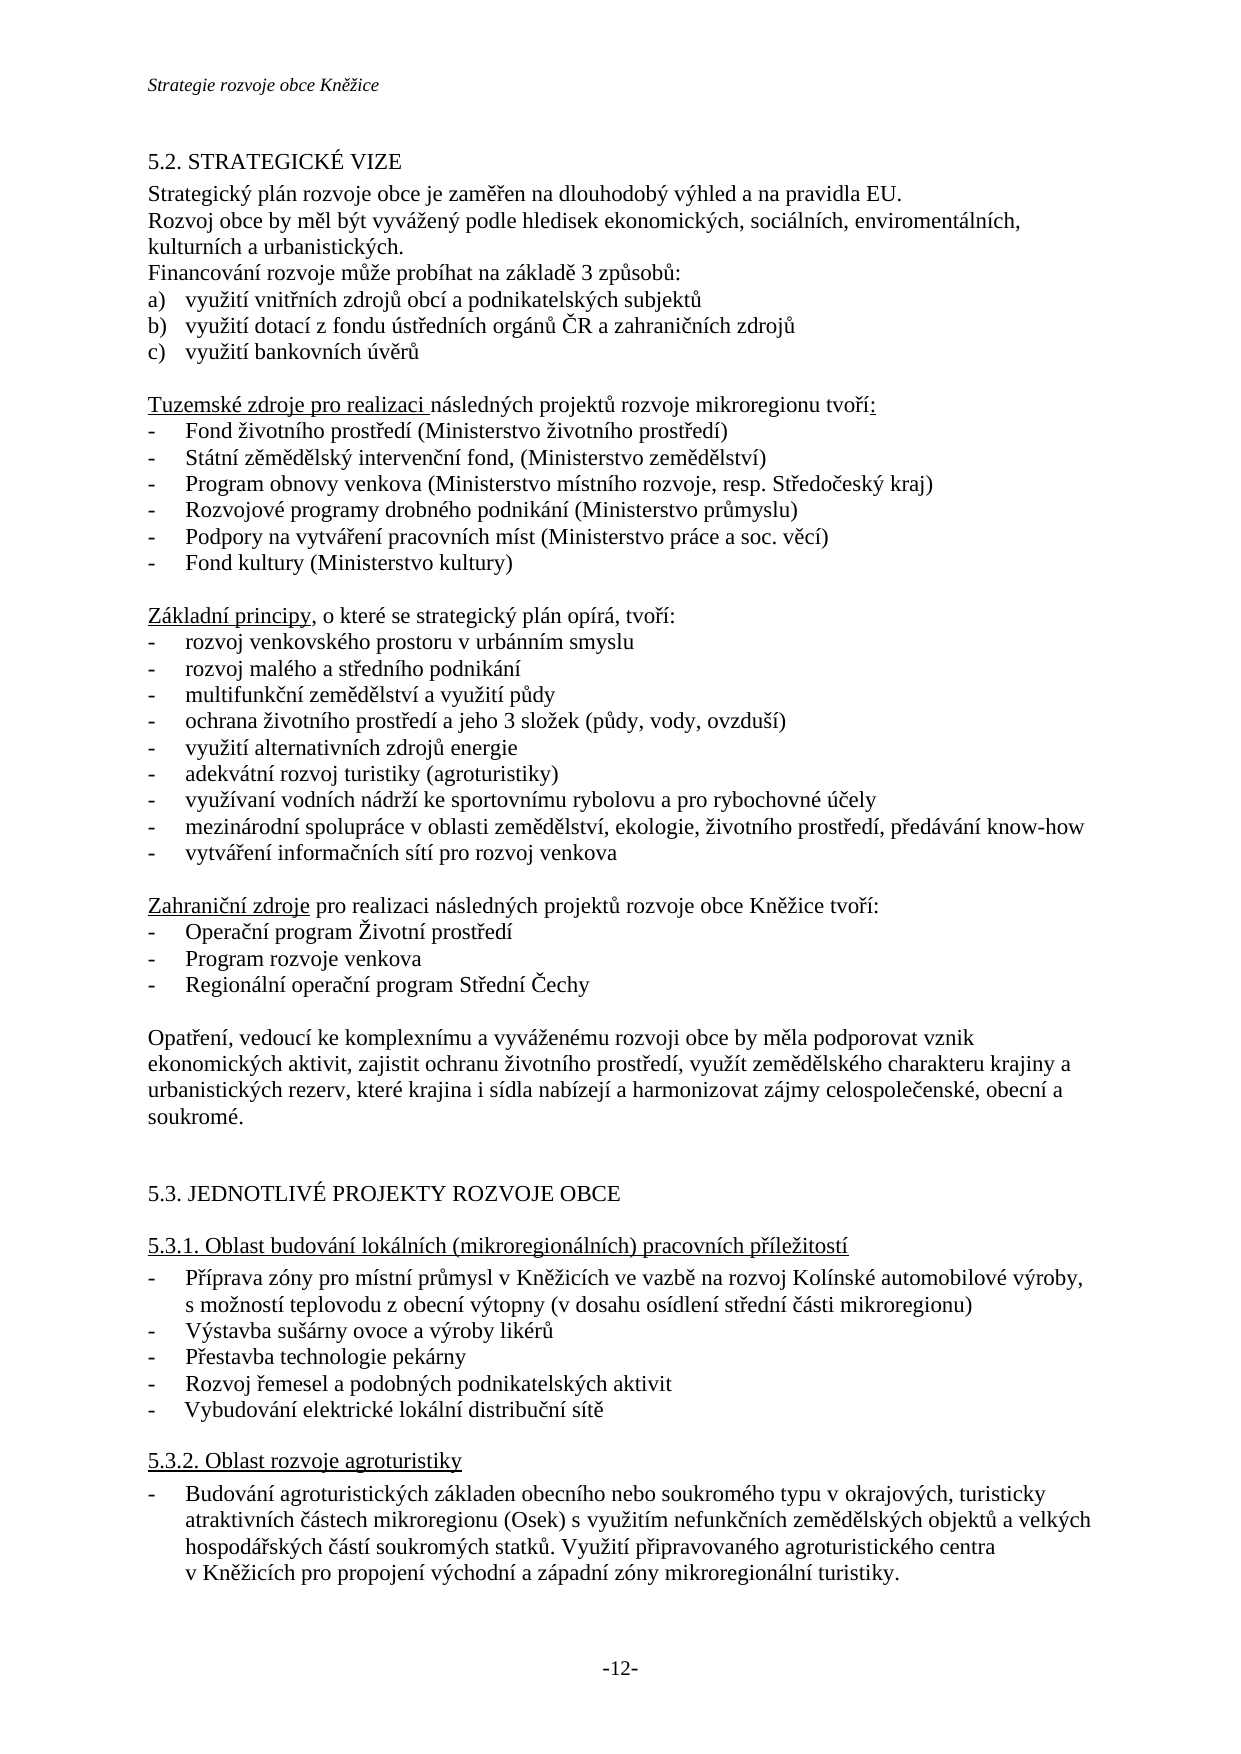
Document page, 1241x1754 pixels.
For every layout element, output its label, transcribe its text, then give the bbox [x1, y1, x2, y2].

list využití dotací z fondu ústředních orgánů ČR a zahraničních zdrojů [148, 312, 1092, 338]
list Regionální operační program Střední Čechy [148, 971, 1092, 997]
list využívaní vodních nádrží ke sportovnímu rybolovu a pro rybochovné účely [148, 786, 1092, 813]
list využití bankovních úvěrů [148, 338, 1092, 365]
text Zahraniční zdroje pro realizaci následných projektů rozvoje obce Kněžice tvoří: [148, 892, 1092, 918]
text Rozvoj obce by měl být vyvážený podle hledisek ekonomických, sociálních, enviromentálních, kulturních a urbanistických. [148, 207, 1092, 259]
list Operační program Životní prostředí [148, 918, 1092, 944]
list Fond kultury (Ministerstvo kultury) [148, 549, 1092, 576]
subtitle 5.2. STRATEGICKÉ VIZE [148, 148, 1092, 174]
list Podpory na vytváření pracovních míst (Ministerstvo práce a soc. věcí) [148, 523, 1092, 549]
list Přestavba technologie pekárny [148, 1343, 1092, 1370]
text Financování rozvoje může probíhat na základě 3 způsobů: [148, 259, 1092, 286]
list Příprava zóny pro místní průmysl v Kněžicích ve vazbě na rozvoj Kolínské automobilové výroby, s možností teplovodu z obecní výtopny (v dosahu osídlení střední části mikroregionu) [148, 1264, 1092, 1317]
list vytváření informačních sítí pro rozvoj venkova [148, 839, 1092, 866]
list Fond životního prostředí (Ministerstvo životního prostředí) [148, 417, 1092, 444]
list adekvátní rozvoj turistiky (agroturistiky) [148, 760, 1092, 786]
list využití vnitřních zdrojů obcí a podnikatelských subjektů [148, 286, 1092, 312]
list mezinárodní spolupráce v oblasti zemědělství, ekologie, životního prostředí, předávání know-how [148, 813, 1092, 839]
text Tuzemské zdroje pro realizaci následných projektů rozvoje mikroregionu tvoří: [148, 391, 1092, 417]
list Program obnovy venkova (Ministerstvo místního rozvoje, resp. Středočeský kraj) [148, 470, 1092, 497]
list multifunkční zemědělství a využití půdy [148, 681, 1092, 707]
list Státní zěmědělský intervenční fond, (Ministerstvo zemědělství) [148, 444, 1092, 470]
text atraktivních částech mikroregionu (Osek) s využitím nefunkčních zemědělských objektů a velkých hospodářských částí soukromých statků. Využití připravovaného agroturistického centra v Kněžicích pro propojení východní a západní zóny mikroregionální turistiky. [185, 1506, 1092, 1586]
list rozvoj venkovského prostoru v urbánním smyslu [148, 628, 1092, 655]
list Rozvojové programy drobného podnikání (Ministerstvo průmyslu) [148, 497, 1092, 523]
text Opatření, vedoucí ke komplexnímu a vyváženému rozvoji obce by měla podporovat vznik ekonomických aktivit, zajistit ochranu životního prostředí, využít zemědělského charakteru krajiny a urbanistických rezerv, které krajina i sídla nabízejí a harmonizovat zájmy celospolečenské, obecní a soukromé. [148, 1024, 1092, 1129]
text Základní principy, o které se strategický plán opírá, tvoří: [148, 602, 1092, 628]
list Výstavba sušárny ovoce a výroby likérů [148, 1317, 1092, 1343]
subtitle 5.3. JEDNOTLIVÉ PROJEKTY ROZVOJE OBCE [148, 1180, 1092, 1207]
list Rozvoj řemesel a podobných podnikatelských aktivit [148, 1370, 1092, 1396]
text Strategický plán rozvoje obce je zaměřen na dlouhodobý výhled a na pravidla EU. [148, 180, 1092, 207]
subtitle 5.3.1. Oblast budování lokálních (mikroregionálních) pracovních příležitostí [148, 1232, 1092, 1258]
text - Vybudování elektrické lokální distribuční sítě [148, 1396, 1092, 1422]
list ochrana životního prostředí a jeho 3 složek (půdy, vody, ovzduší) [148, 707, 1092, 734]
list Program rozvoje venkova [148, 944, 1092, 971]
list využití alternativních zdrojů energie [148, 734, 1092, 760]
list rozvoj malého a středního podnikání [148, 655, 1092, 681]
subtitle 5.3.2. Oblast rozvoje agroturistiky [148, 1447, 1092, 1474]
list Budování agroturistických základen obecního nebo soukromého typu v okrajových, turisticky [148, 1480, 1092, 1506]
